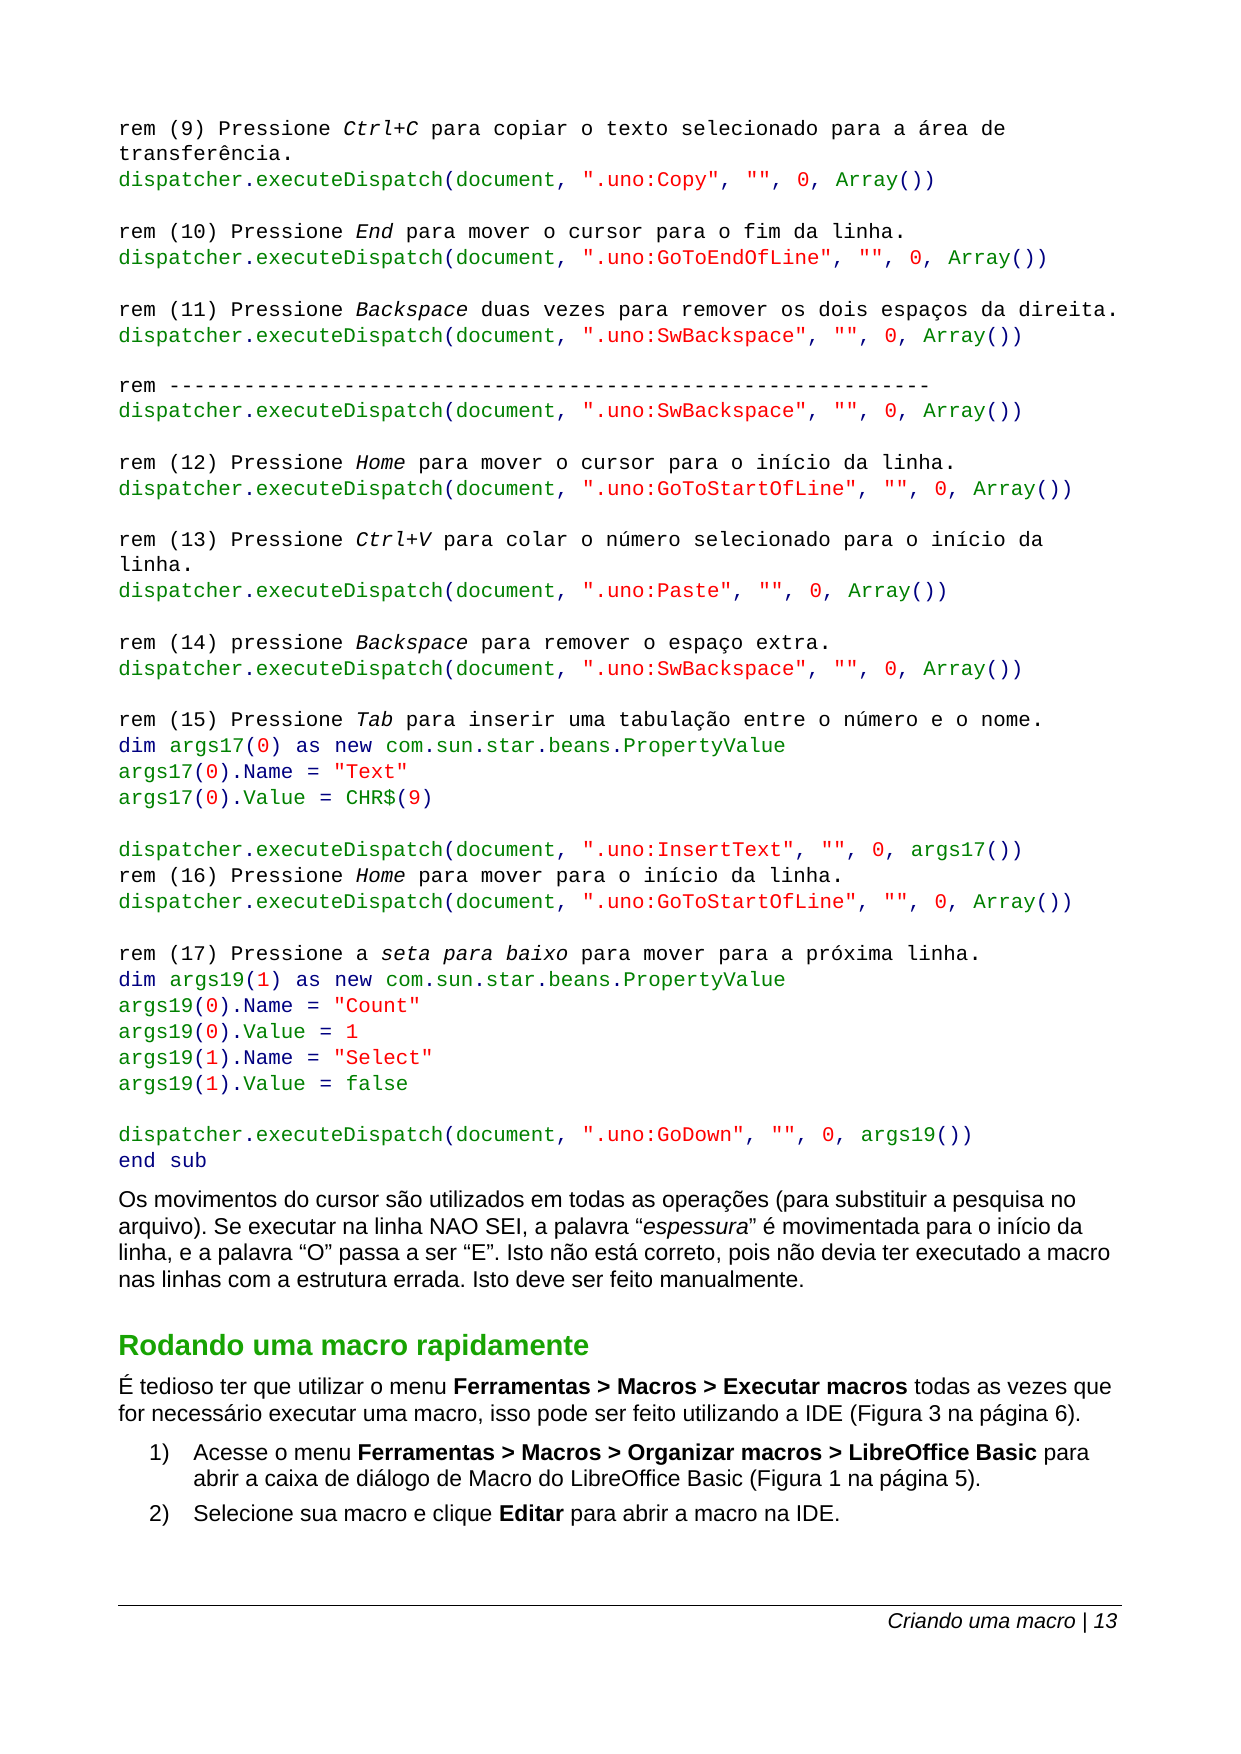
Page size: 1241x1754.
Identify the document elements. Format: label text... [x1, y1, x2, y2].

text rem (13) Pressione Ctrl+V para colar o número selecionado para o início da linha. [118, 528, 1122, 578]
text args19(1).Name = "Select" [118, 1045, 1122, 1071]
text args17(0).Value = CHR$(9) [118, 786, 1122, 812]
text rem (15) Pressione Tab para inserir uma tabulação entre o número e o nome. [118, 708, 1122, 734]
subtitle Rodando uma macro rapidamente [118, 1328, 1122, 1362]
text dim args17(0) as new com.sun.star.beans.PropertyValue [118, 734, 1122, 760]
text args17(0).Name = "Text" [118, 760, 1122, 786]
list Acesse o menu Ferramentas > Macros > Organizar macros > LibreOffice Basic para abrir a caixa de diálogo de Macro do LibreOffice Basic (Figura 1 na página 5). [169, 1438, 1122, 1491]
text rem (12) Pressione Home para mover o cursor para o início da linha. [118, 451, 1122, 477]
text dispatcher.executeDispatch(document, ".uno:InsertText", "", 0, args17()) [118, 837, 1122, 863]
text dispatcher.executeDispatch(document, ".uno:GoToStartOfLine", "", 0, Array()) [118, 477, 1122, 503]
text rem (10) Pressione End para mover o cursor para o fim da linha. [118, 219, 1122, 246]
list É tedioso ter que utilizar o menu Ferramentas > Macros > Executar macros todas as vezes que for necessário executar uma macro, isso pode ser feito utilizando a IDE (Figura 3 na página 6). [118, 1373, 1122, 1426]
text dispatcher.executeDispatch(document, ".uno:Paste", "", 0, Array()) [118, 578, 1122, 604]
text rem (9) Pressione Ctrl+C para copiar o texto selecionado para a área de transferência. [118, 118, 1122, 168]
text rem (14) pressione Backspace para remover o espaço extra. [118, 630, 1122, 656]
text end sub [118, 1149, 1122, 1175]
text rem ------------------------------------------------------------- [118, 375, 1122, 399]
text Os movimentos do cursor são utilizados em todas as operações (para substituir a pesquisa no arquivo). Se executar na linha NAO SEI, a palavra “espessura” é movimentada para o início da linha, e a palavra “O” passa a ser “E”. Isto não está correto, pois não devia ter executado a macro nas linhas com a estrutura errada. Isto deve ser feito manualmente. [118, 1186, 1122, 1292]
text dispatcher.executeDispatch(document, ".uno:SwBackspace", "", 0, Array()) [118, 399, 1122, 425]
text args19(1).Value = false [118, 1071, 1122, 1097]
text dispatcher.executeDispatch(document, ".uno:GoToEndOfLine", "", 0, Array()) [118, 246, 1122, 271]
text dim args19(1) as new com.sun.star.beans.PropertyValue [118, 967, 1122, 993]
list Selecione sua macro e clique Editar para abrir a macro na IDE. [169, 1500, 1122, 1526]
text dispatcher.executeDispatch(document, ".uno:SwBackspace", "", 0, Array()) [118, 656, 1122, 682]
text dispatcher.executeDispatch(document, ".uno:Copy", "", 0, Array()) [118, 168, 1122, 194]
text rem (11) Pressione Backspace duas vezes para remover os dois espaços da direita. [118, 297, 1122, 323]
text rem (17) Pressione a seta para baixo para mover para a próxima linha. [118, 941, 1122, 967]
text dispatcher.executeDispatch(document, ".uno:GoDown", "", 0, args19()) [118, 1123, 1122, 1149]
text args19(0).Name = "Count" [118, 993, 1122, 1019]
text dispatcher.executeDispatch(document, ".uno:GoToStartOfLine", "", 0, Array()) [118, 889, 1122, 915]
text dispatcher.executeDispatch(document, ".uno:SwBackspace", "", 0, Array()) [118, 323, 1122, 349]
text args19(0).Value = 1 [118, 1019, 1122, 1045]
text rem (16) Pressione Home para mover para o início da linha. [118, 863, 1122, 889]
